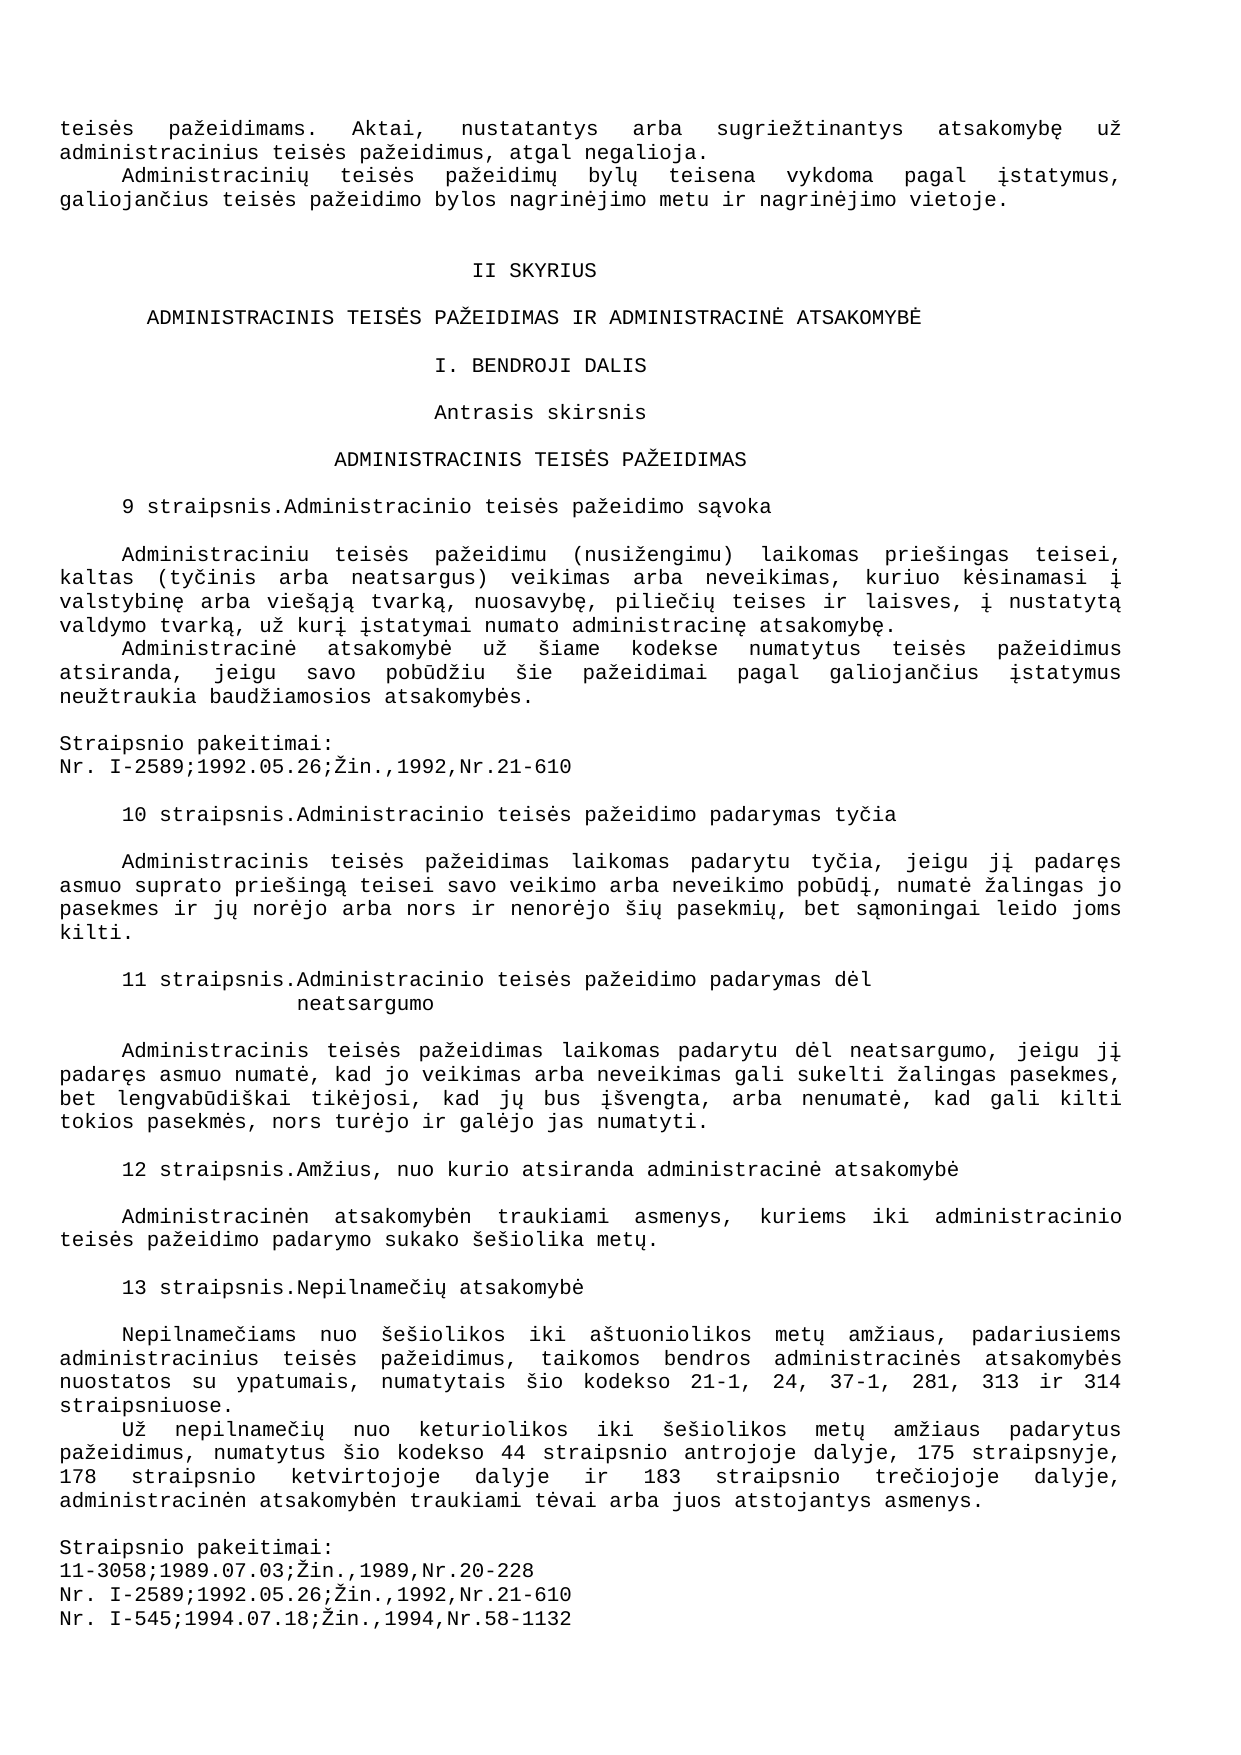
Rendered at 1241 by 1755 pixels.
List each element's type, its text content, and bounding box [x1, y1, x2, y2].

text teisės pažeidimams. Aktai, nustatantys arba sugriežtinantys atsakomybę už administracinius teisės pažeidimus, atgal negalioja. [59, 118, 1122, 165]
text II SKYRIUS [59, 260, 1122, 284]
text Administracinis teisės pažeidimas laikomas padarytu tyčia, jeigu jį padaręs asmuo suprato priešingą teisei savo veikimo arba neveikimo pobūdį, numatė žalingas jo pasekmes ir jų norėjo arba nors ir nenorėjo šių pasekmių, bet sąmoningai leido joms kilti. [59, 851, 1122, 946]
text Už nepilnamečių nuo keturiolikos iki šešiolikos metų amžiaus padarytus pažeidimus, numatytus šio kodekso 44 straipsnio antrojoje dalyje, 175 straipsnyje, 178 straipsnio ketvirtojoje dalyje ir 183 straipsnio trečiojoje dalyje, administracinėn atsakomybėn traukiami tėvai arba juos atstojantys asmenys. [59, 1419, 1122, 1513]
text I. BENDROJI DALIS [59, 354, 1122, 378]
text Nr. I-545;1994.07.18;Žin.,1994,Nr.58-1132 [59, 1608, 1122, 1631]
text Antrasis skirsnis [59, 402, 1122, 426]
text Straipsnio pakeitimai: [59, 733, 1122, 757]
text Administraciniu teisės pažeidimu (nusižengimu) laikomas priešingas teisei, kaltas (tyčinis arba neatsargus) veikimas arba neveikimas, kuriuo kėsinamasi į valstybinę arba viešąją tvarką, nuosavybę, piliečių teises ir laisves, į nustatytą valdymo tvarką, už kurį įstatymai numato administracinę atsakomybę. [59, 544, 1122, 638]
text 12 straipsnis.Amžius, nuo kurio atsiranda administracinė atsakomybė [59, 1158, 1122, 1182]
text Straipsnio pakeitimai: [59, 1537, 1122, 1561]
text Administracinė atsakomybė už šiame kodekse numatytus teisės pažeidimus atsiranda, jeigu savo pobūdžiu šie pažeidimai pagal galiojančius įstatymus neužtraukia baudžiamosios atsakomybės. [59, 638, 1122, 709]
text ADMINISTRACINIS TEISĖS PAŽEIDIMAS IR ADMINISTRACINĖ ATSAKOMYBĖ [59, 307, 1122, 331]
text 11-3058;1989.07.03;Žin.,1989,Nr.20-228 [59, 1561, 1122, 1584]
text Nr. I-2589;1992.05.26;Žin.,1992,Nr.21-610 [59, 1584, 1122, 1608]
text Administracinių teisės pažeidimų bylų teisena vykdoma pagal įstatymus, galiojančius teisės pažeidimo bylos nagrinėjimo metu ir nagrinėjimo vietoje. [59, 165, 1122, 213]
text Nr. I-2589;1992.05.26;Žin.,1992,Nr.21-610 [59, 757, 1122, 780]
text Administracinis teisės pažeidimas laikomas padarytu dėl neatsargumo, jeigu jį padaręs asmuo numatė, kad jo veikimas arba neveikimas gali sukelti žalingas pasekmes, bet lengvabūdiškai tikėjosi, kad jų bus įšvengta, arba nenumatė, kad gali kilti tokios pasekmės, nors turėjo ir galėjo jas numatyti. [59, 1040, 1122, 1135]
text 10 straipsnis.Administracinio teisės pažeidimo padarymas tyčia [59, 804, 1122, 827]
text 13 straipsnis.Nepilnamečių atsakomybė [59, 1277, 1122, 1300]
text Nepilnamečiams nuo šešiolikos iki aštuoniolikos metų amžiaus, padariusiems administracinius teisės pažeidimus, taikomos bendros administracinės atsakomybės nuostatos su ypatumais, numatytais šio kodekso 21-1, 24, 37-1, 281, 313 ir 314 straipsniuose. [59, 1324, 1122, 1419]
text ADMINISTRACINIS TEISĖS PAŽEIDIMAS [59, 449, 1122, 473]
text neatsargumo [59, 993, 1122, 1017]
text 11 straipsnis.Administracinio teisės pažeidimo padarymas dėl [59, 969, 1122, 993]
text 9 straipsnis.Administracinio teisės pažeidimo sąvoka [59, 496, 1122, 520]
text Administracinėn atsakomybėn traukiami asmenys, kuriems iki administracinio teisės pažeidimo padarymo sukako šešiolika metų. [59, 1206, 1122, 1253]
